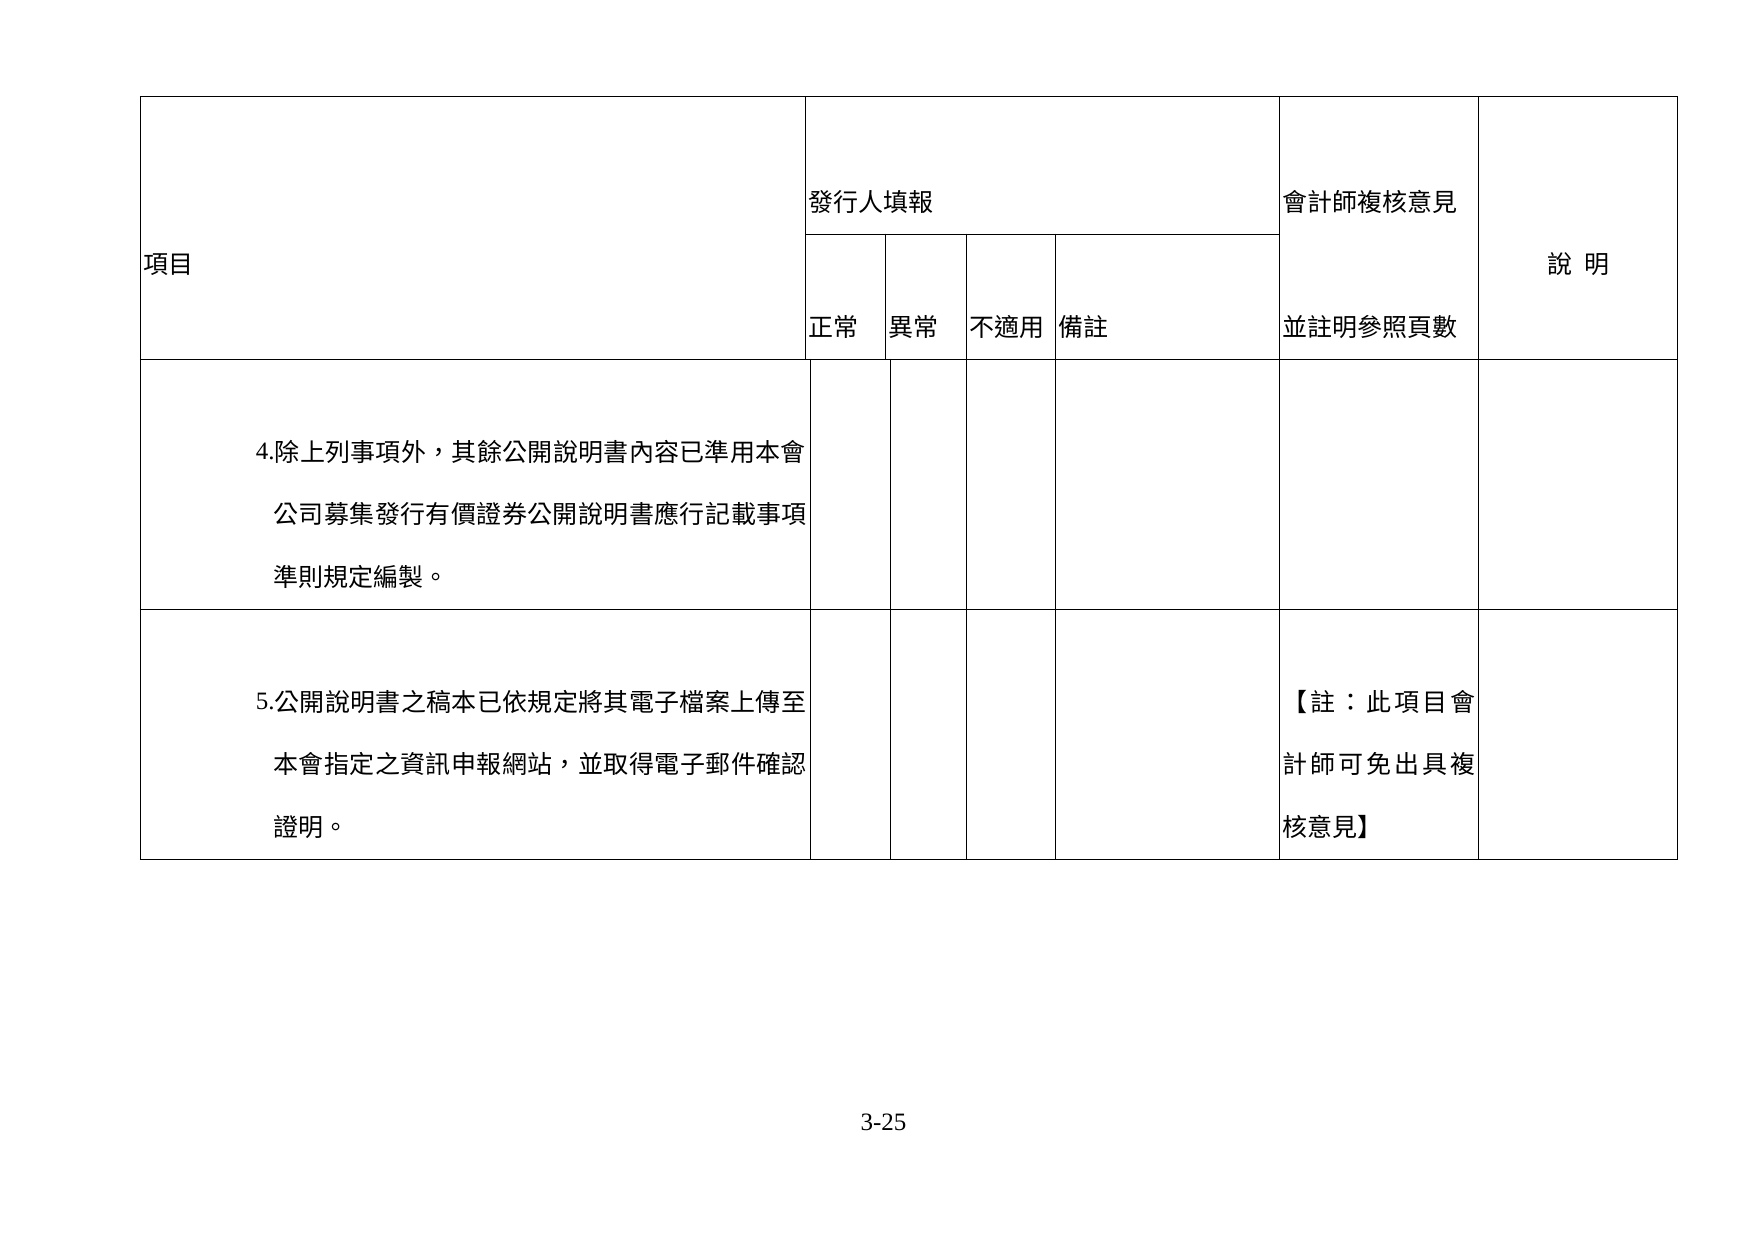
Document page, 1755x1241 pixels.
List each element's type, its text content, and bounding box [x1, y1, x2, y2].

table_cell 正常 [806, 235, 885, 358]
table_cell [967, 610, 1055, 858]
table_cell [811, 360, 890, 608]
table_cell [1056, 360, 1279, 608]
table_header 說 明 [1479, 97, 1677, 358]
table_cell [891, 610, 966, 858]
table_cell 5.公開說明書之稿本已依規定將其電子檔案上傳至本會指定之資訊申報網站，並取得電子郵件確認證明。 [141, 610, 810, 858]
table_header 發行人填報 [806, 97, 1279, 233]
table_header 項目 [141, 97, 805, 358]
table_header 會計師複核意見 並註明參照頁數 [1280, 97, 1478, 358]
table_cell 異常 [886, 235, 966, 358]
table_cell [891, 360, 966, 608]
table_cell 【註：此項目會計師可免出具複核意見】 [1280, 610, 1478, 858]
table_cell [811, 610, 890, 858]
table_cell [1056, 610, 1279, 858]
table_cell [1280, 360, 1478, 608]
table_cell 備註 [1056, 235, 1279, 358]
table_cell [1479, 610, 1677, 858]
table_cell 4.除上列事項外，其餘公開說明書內容已準用本會公司募集發行有價證券公開說明書應行記載事項準則規定編製。 [141, 360, 810, 608]
table_cell [1479, 360, 1677, 608]
table_cell [967, 360, 1055, 608]
table_cell 不適用 [967, 235, 1055, 358]
